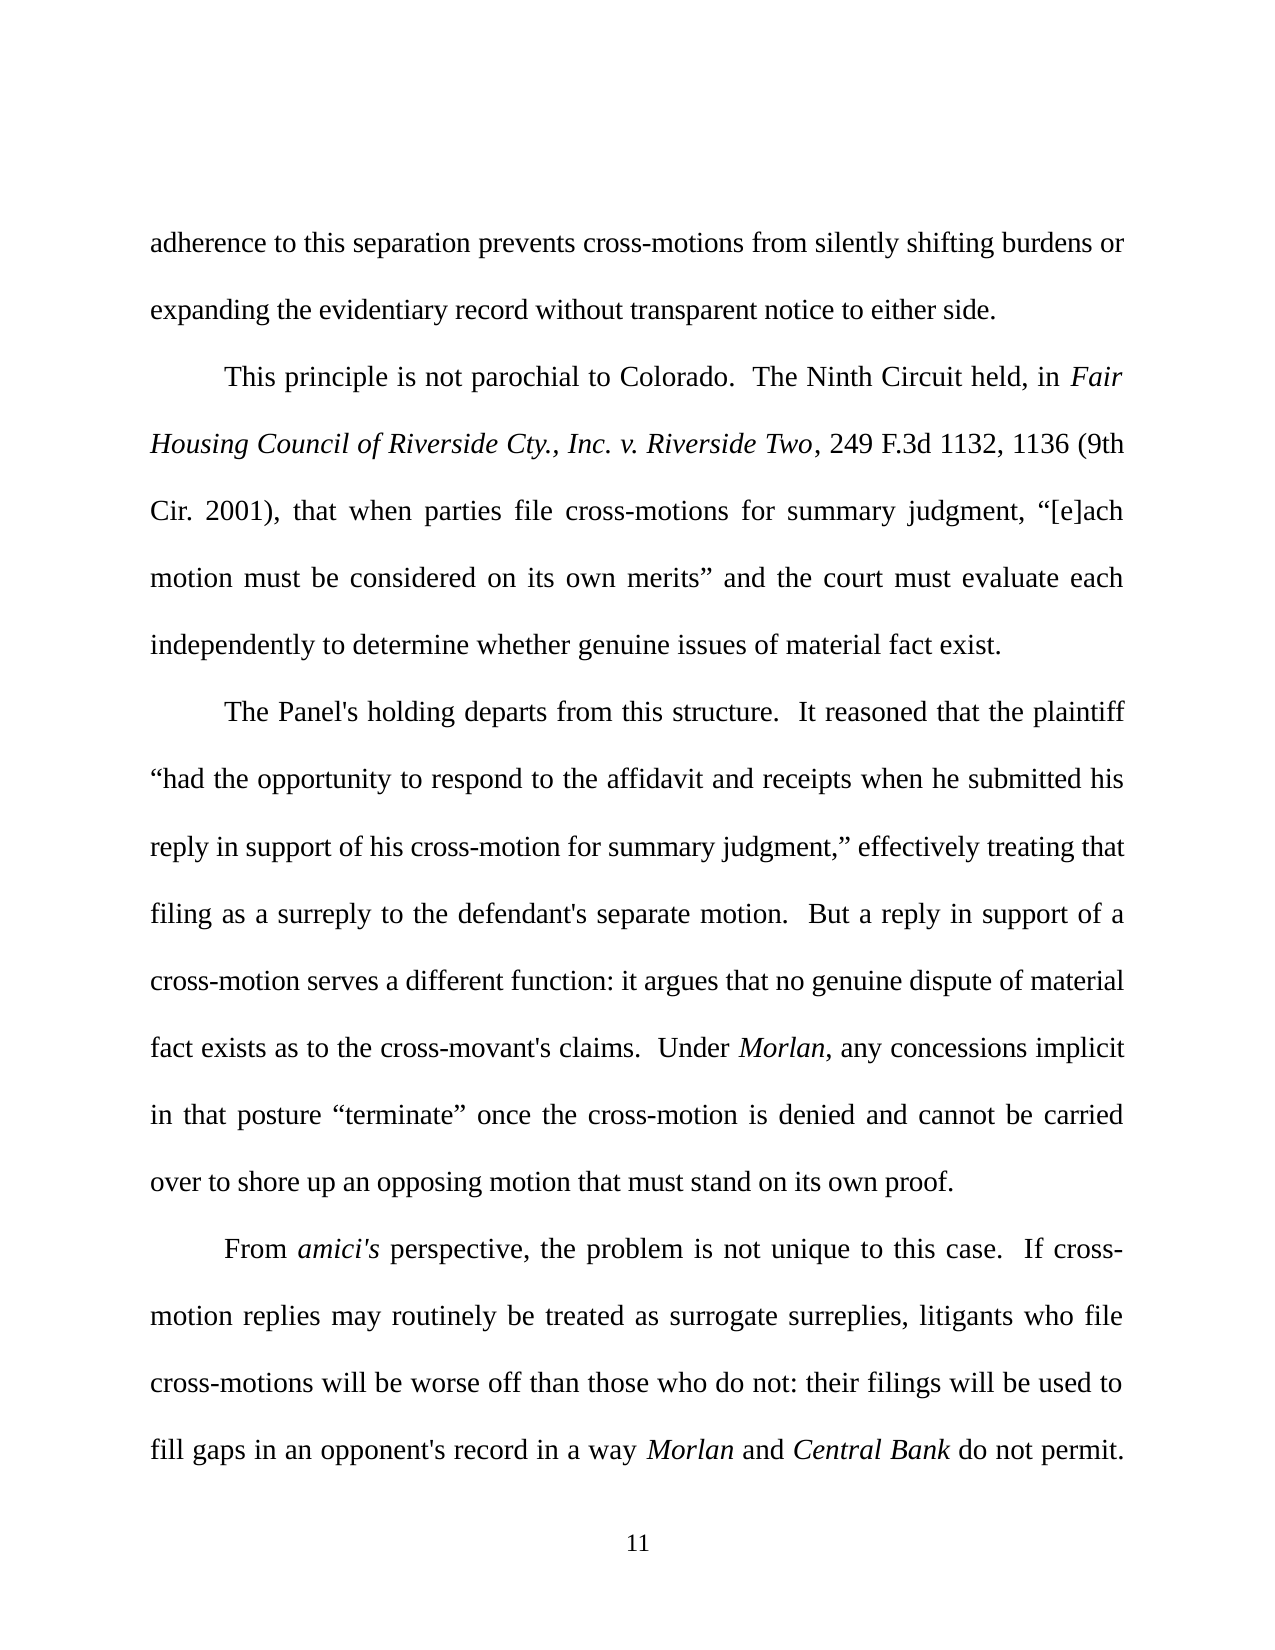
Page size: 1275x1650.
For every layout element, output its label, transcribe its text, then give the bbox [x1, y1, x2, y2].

text adherence to this separation prevents cross-motions from silently shifting burdens or expanding the evidentiary record without transparent notice to either side. [150, 225, 1125, 326]
text This principle is not parochial to Colorado. The Ninth Circuit held, in Fair Housing Council of Riverside Cty., Inc. v. Riverside Two, 249 F.3d 1132, 1136 (9th Cir. 2001), that when parties file cross-motions for summary judgment, “[e]ach motion must be considered on its own merits” and the court must evaluate each independently to determine whether genuine issues of material fact exist. [150, 359, 1125, 661]
text The Panel's holding departs from this structure. It reasoned that the plaintiff “had the opportunity to respond to the affidavit and receipts when he submitted his reply in support of his cross-motion for summary judgment,” effectively treating that filing as a surreply to the defendant's separate motion. But a reply in support of a cross-motion serves a different function: it argues that no genuine dispute of material fact exists as to the cross-movant's claims. Under Morlan, any concessions implicit in that posture “terminate” once the cross-motion is denied and cannot be carried over to shore up an opposing motion that must stand on its own proof. [150, 694, 1125, 1198]
text From amici's perspective, the problem is not unique to this case. If cross-motion replies may routinely be treated as surrogate surreplies, litigants who file cross-motions will be worse off than those who do not: their filings will be used to fill gaps in an opponent's record in a way Morlan and Central Bank do not permit. [150, 1231, 1125, 1466]
